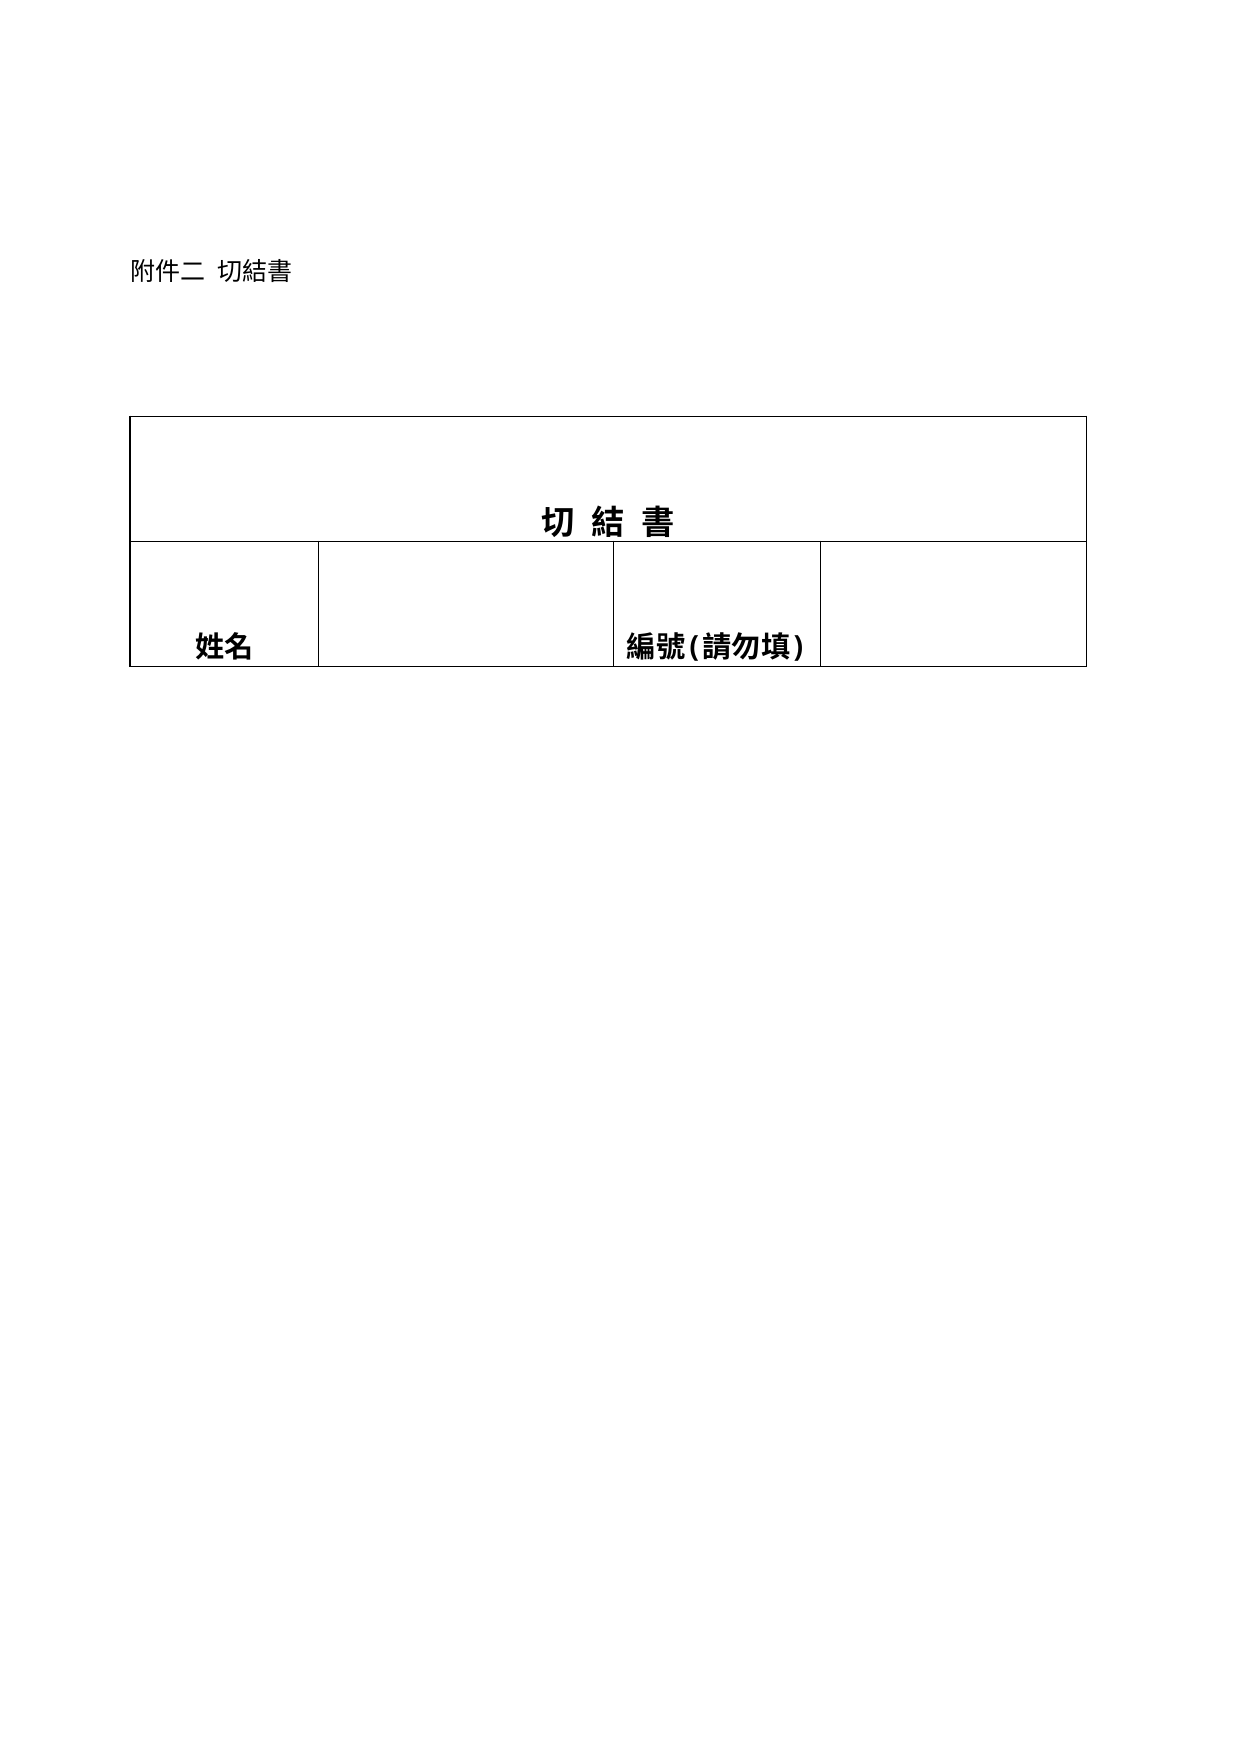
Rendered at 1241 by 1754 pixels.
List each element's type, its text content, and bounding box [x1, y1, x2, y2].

table_header 切 結 書 [131, 417, 1086, 541]
table_cell 編號(請勿填) [614, 542, 820, 666]
text 附件二 切結書 [130, 228, 1110, 291]
table_cell [821, 542, 1086, 666]
table_cell 姓名 [131, 542, 318, 666]
table_cell [319, 542, 613, 666]
